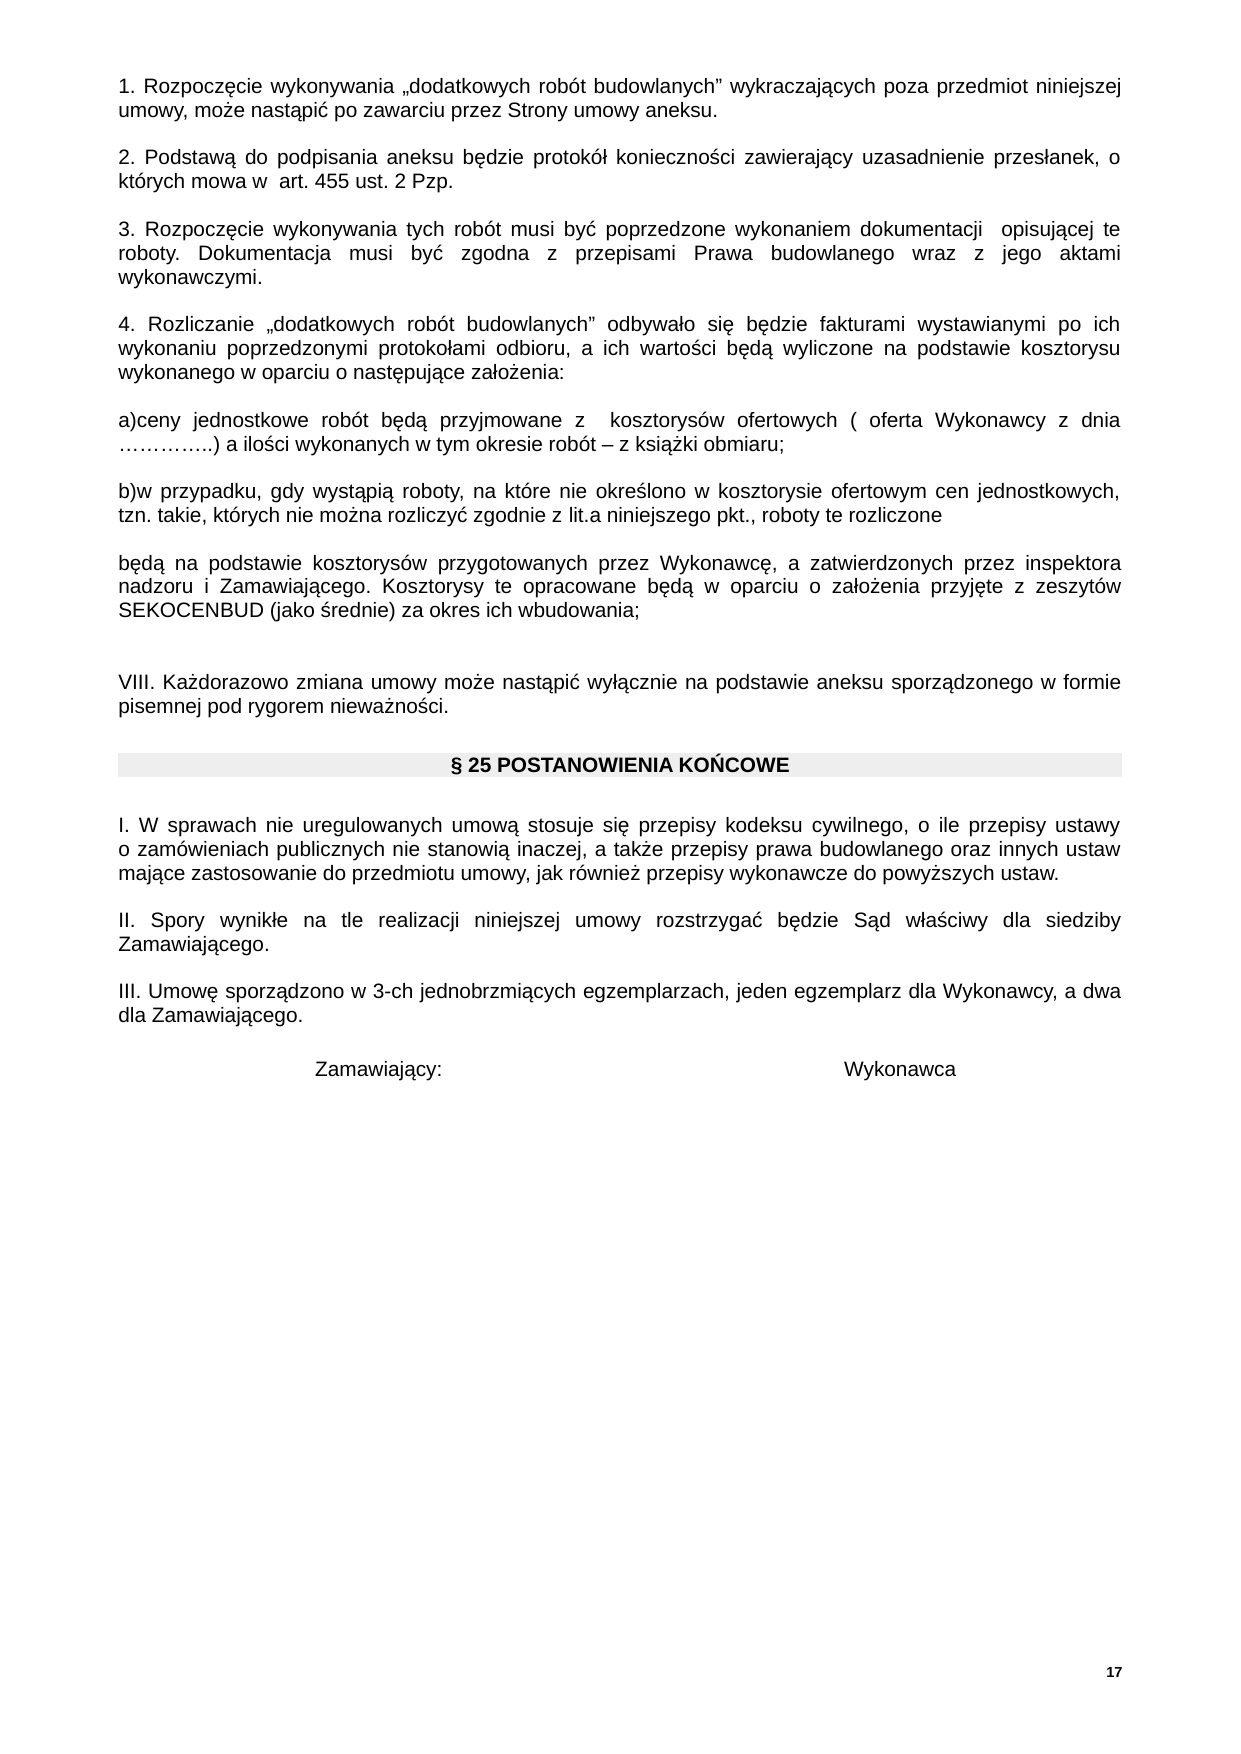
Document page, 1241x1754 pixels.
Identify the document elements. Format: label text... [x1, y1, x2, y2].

text 3. Rozpoczęcie wykonywania tych robót musi być poprzedzone wykonaniem dokumentacji opisującej te roboty. Dokumentacja musi być zgodna z przepisami Prawa budowlanego wraz z jego aktami wykonawczymi. [118, 217, 1122, 288]
text będą na podstawie kosztorysów przygotowanych przez Wykonawcę, a zatwierdzonych przez inspektora nadzoru i Zamawiającego. Kosztorysy te opracowane będą w oparciu o założenia przyjęte z zeszytów SEKOCENBUD (jako średnie) za okres ich wbudowania; [118, 550, 1122, 622]
text II. Spory wynikłe na tle realizacji niniejszej umowy rozstrzygać będzie Sąd właściwy dla siedziby Zamawiającego. [118, 908, 1122, 956]
table_header Wykonawca [638, 1039, 1121, 1097]
text I. W sprawach nie uregulowanych umową stosuje się przepisy kodeksu cywilnego, o ile przepisy ustawy o zamówieniach publicznych nie stanowią inaczej, a także przepisy prawa budowlanego oraz innych ustaw mające zastosowanie do przedmiotu umowy, jak również przepisy wykonawcze do powyższych ustaw. [118, 812, 1122, 884]
text III. Umowę sporządzono w 3-ch jednobrzmiących egzemplarzach, jeden egzemplarz dla Wykonawcy, a dwa dla Zamawiającego. [118, 979, 1122, 1027]
text VIII. Każdorazowo zmiana umowy może nastąpić wyłącznie na podstawie aneksu sporządzonego w formie pisemnej pod rygorem nieważności. [118, 670, 1122, 718]
text 2. Podstawą do podpisania aneksu będzie protokół konieczności zawierający uzasadnienie przesłanek, o których mowa w art. 455 ust. 2 Pzp. [118, 145, 1122, 193]
text a)ceny jednostkowe robót będą przyjmowane z kosztorysów ofertowych ( oferta Wykonawcy z dnia …………..) a ilości wykonanych w tym okresie robót – z książki obmiaru; [118, 407, 1122, 455]
list Rozpoczęcie wykonywania „dodatkowych robót budowlanych” wykraczających poza przedmiot niniejszej umowy, może nastąpić po zawarciu przez Strony umowy aneksu. [118, 74, 1122, 122]
text b)w przypadku, gdy wystąpią roboty, na które nie określono w kosztorysie ofertowym cen jednostkowych, tzn. takie, których nie można rozliczyć zgodnie z lit.a niniejszego pkt., roboty te rozliczone [118, 479, 1122, 527]
text § 25 POSTANOWIENIA KOŃCOWE [118, 753, 1122, 777]
text 4. Rozliczanie „dodatkowych robót budowlanych” odbywało się będzie fakturami wystawianymi po ich wykonaniu poprzedzonymi protokołami odbioru, a ich wartości będą wyliczone na podstawie kosztorysu wykonanego w oparciu o następujące założenia: [118, 312, 1122, 384]
table_header Zamawiający: [119, 1039, 638, 1097]
